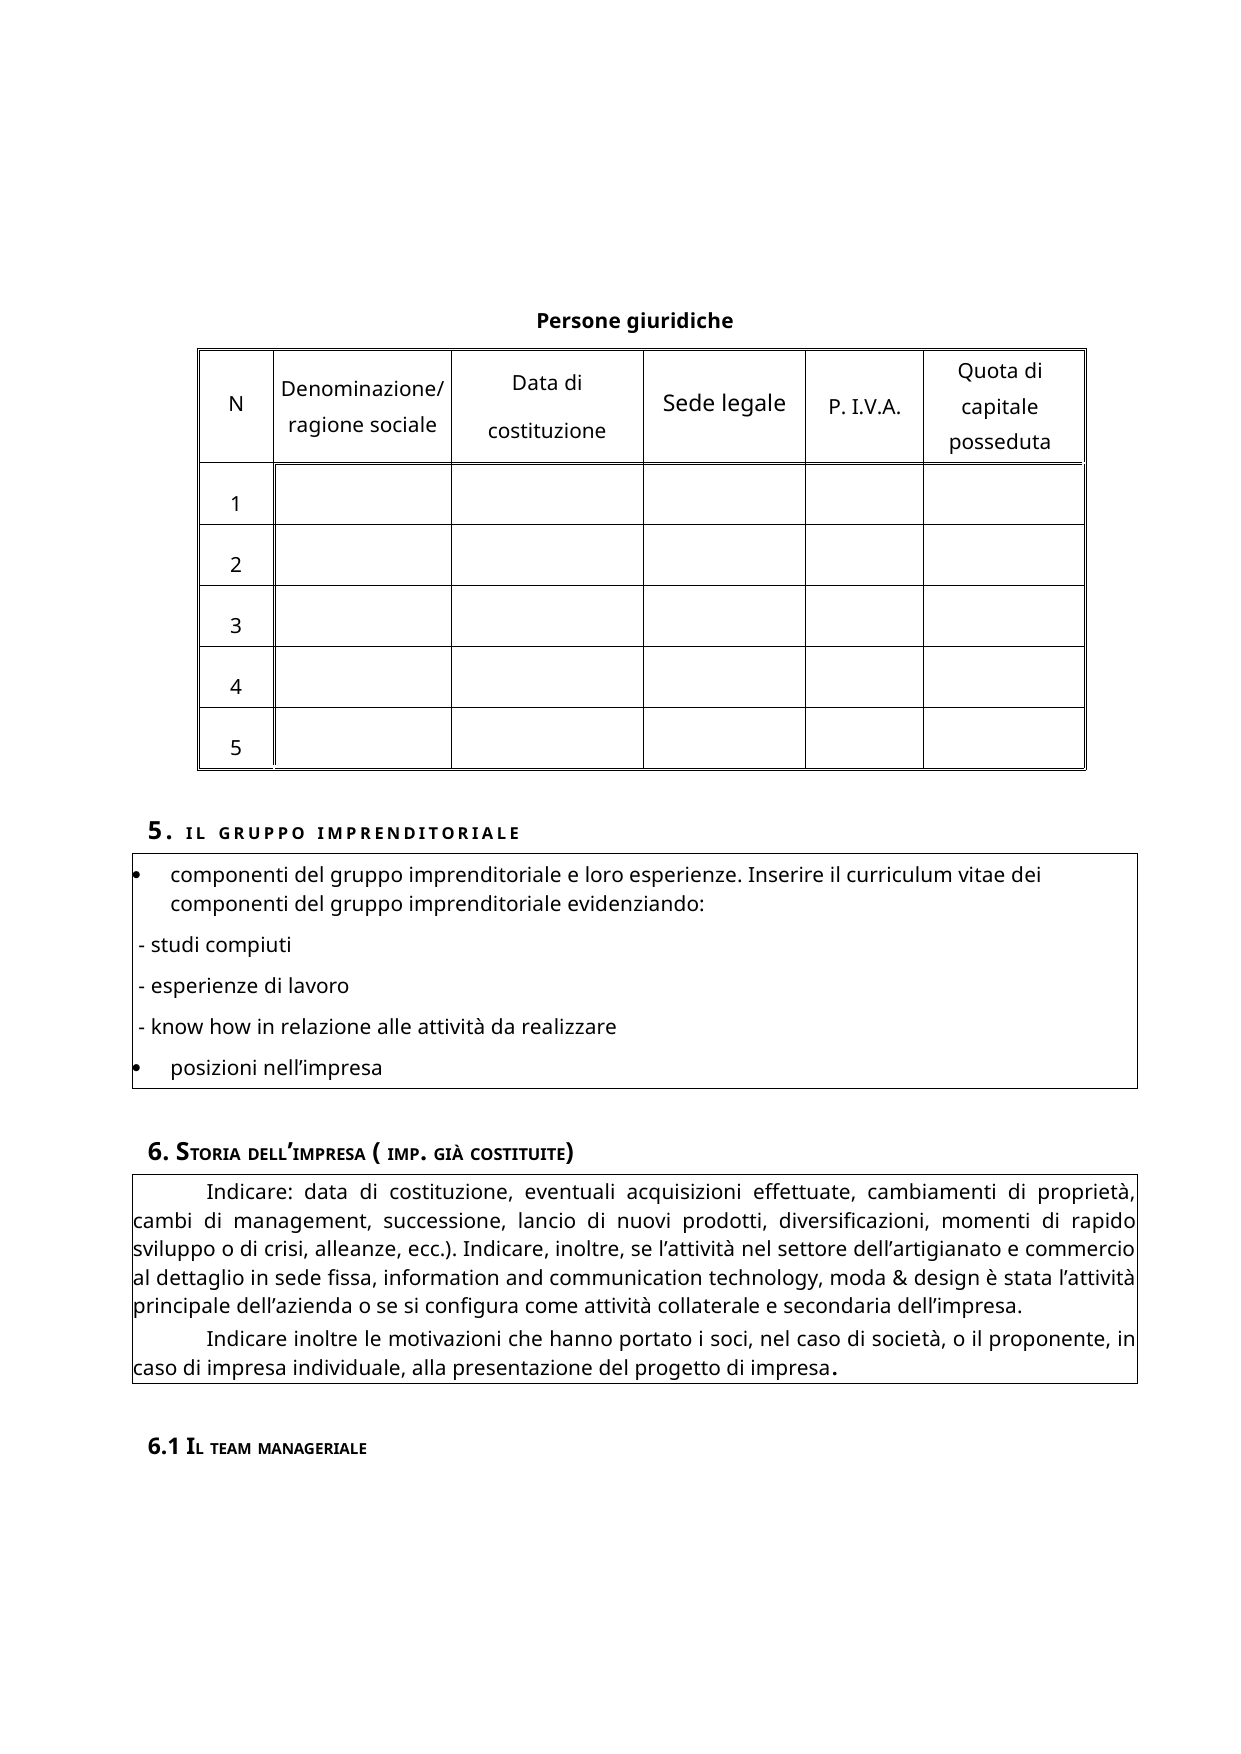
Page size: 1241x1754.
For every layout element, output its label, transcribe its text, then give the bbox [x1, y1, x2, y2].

table_cell [924, 462, 1085, 524]
table_header componenti del gruppo imprenditoriale e loro esperienze. Inserire il curriculum vitae dei componenti del gruppo imprenditoriale evidenziando: - studi compiuti - esperienze di lavoro - know how in relazione alle attività da realizzare posizioni nell’impresa [133, 854, 1137, 1088]
text 6.1 Il team manageriale [148, 1430, 1122, 1461]
table_cell [644, 647, 805, 707]
table_cell [806, 586, 923, 646]
table_cell [806, 525, 923, 585]
table_cell [452, 465, 643, 524]
table_cell [924, 647, 1084, 707]
table_header Denominazione/ ragione sociale [274, 351, 451, 462]
table_cell [276, 647, 451, 707]
table_header Data di costituzione [452, 351, 643, 462]
table_cell [452, 586, 643, 646]
table_cell [452, 708, 643, 767]
table_cell 2 [200, 525, 273, 585]
table_cell [276, 586, 451, 646]
table_cell 3 [200, 586, 273, 646]
table_header N [200, 351, 273, 462]
text 5. il gruppo imprenditoriale [148, 813, 1122, 847]
table_cell [924, 708, 1084, 767]
table_cell [274, 708, 451, 767]
table_cell [276, 525, 451, 585]
table_header P. I.V.A. [806, 351, 923, 462]
table_cell [924, 586, 1084, 646]
table_cell [924, 525, 1084, 585]
table_cell [644, 465, 805, 524]
table_header [1076, 351, 1084, 462]
table_cell [644, 586, 805, 646]
table_cell [644, 525, 805, 585]
table_cell [452, 525, 643, 585]
text 6. Storia dell’impresa ( imp. già costituite) [148, 1134, 1122, 1168]
table_header Indicare: data di costituzione, eventuali acquisizioni effettuate, cambiamenti di proprietà, cambi di management, successione, lancio di nuovi prodotti, diversificazioni, momenti di rapido sviluppo o di crisi, alleanze, ecc.). Indicare, inoltre, se l’attività nel settore dell’artigianato e commercio al dettaglio in sede fissa, information and communication technology, moda & design è stata l’attività principale dell’azienda o se si configura come attività collaterale e secondaria dell’impresa. Indicare inoltre le motivazioni che hanno portato i soci, nel caso di società, o il proponente, in caso di impresa individuale, alla presentazione del progetto di impresa. [133, 1175, 1137, 1383]
table_header Quota di capitale posseduta [924, 351, 1076, 462]
table_cell [644, 708, 805, 767]
table_cell [806, 708, 923, 767]
table_header Sede legale [644, 351, 805, 462]
table_cell 4 [200, 647, 273, 707]
table_cell [806, 465, 923, 524]
table_cell [806, 647, 923, 707]
table_cell 1 [200, 463, 273, 524]
table_cell 5 [200, 708, 274, 767]
text Persone giuridiche [148, 306, 1122, 334]
table_cell [452, 647, 643, 707]
table_cell [276, 465, 451, 524]
